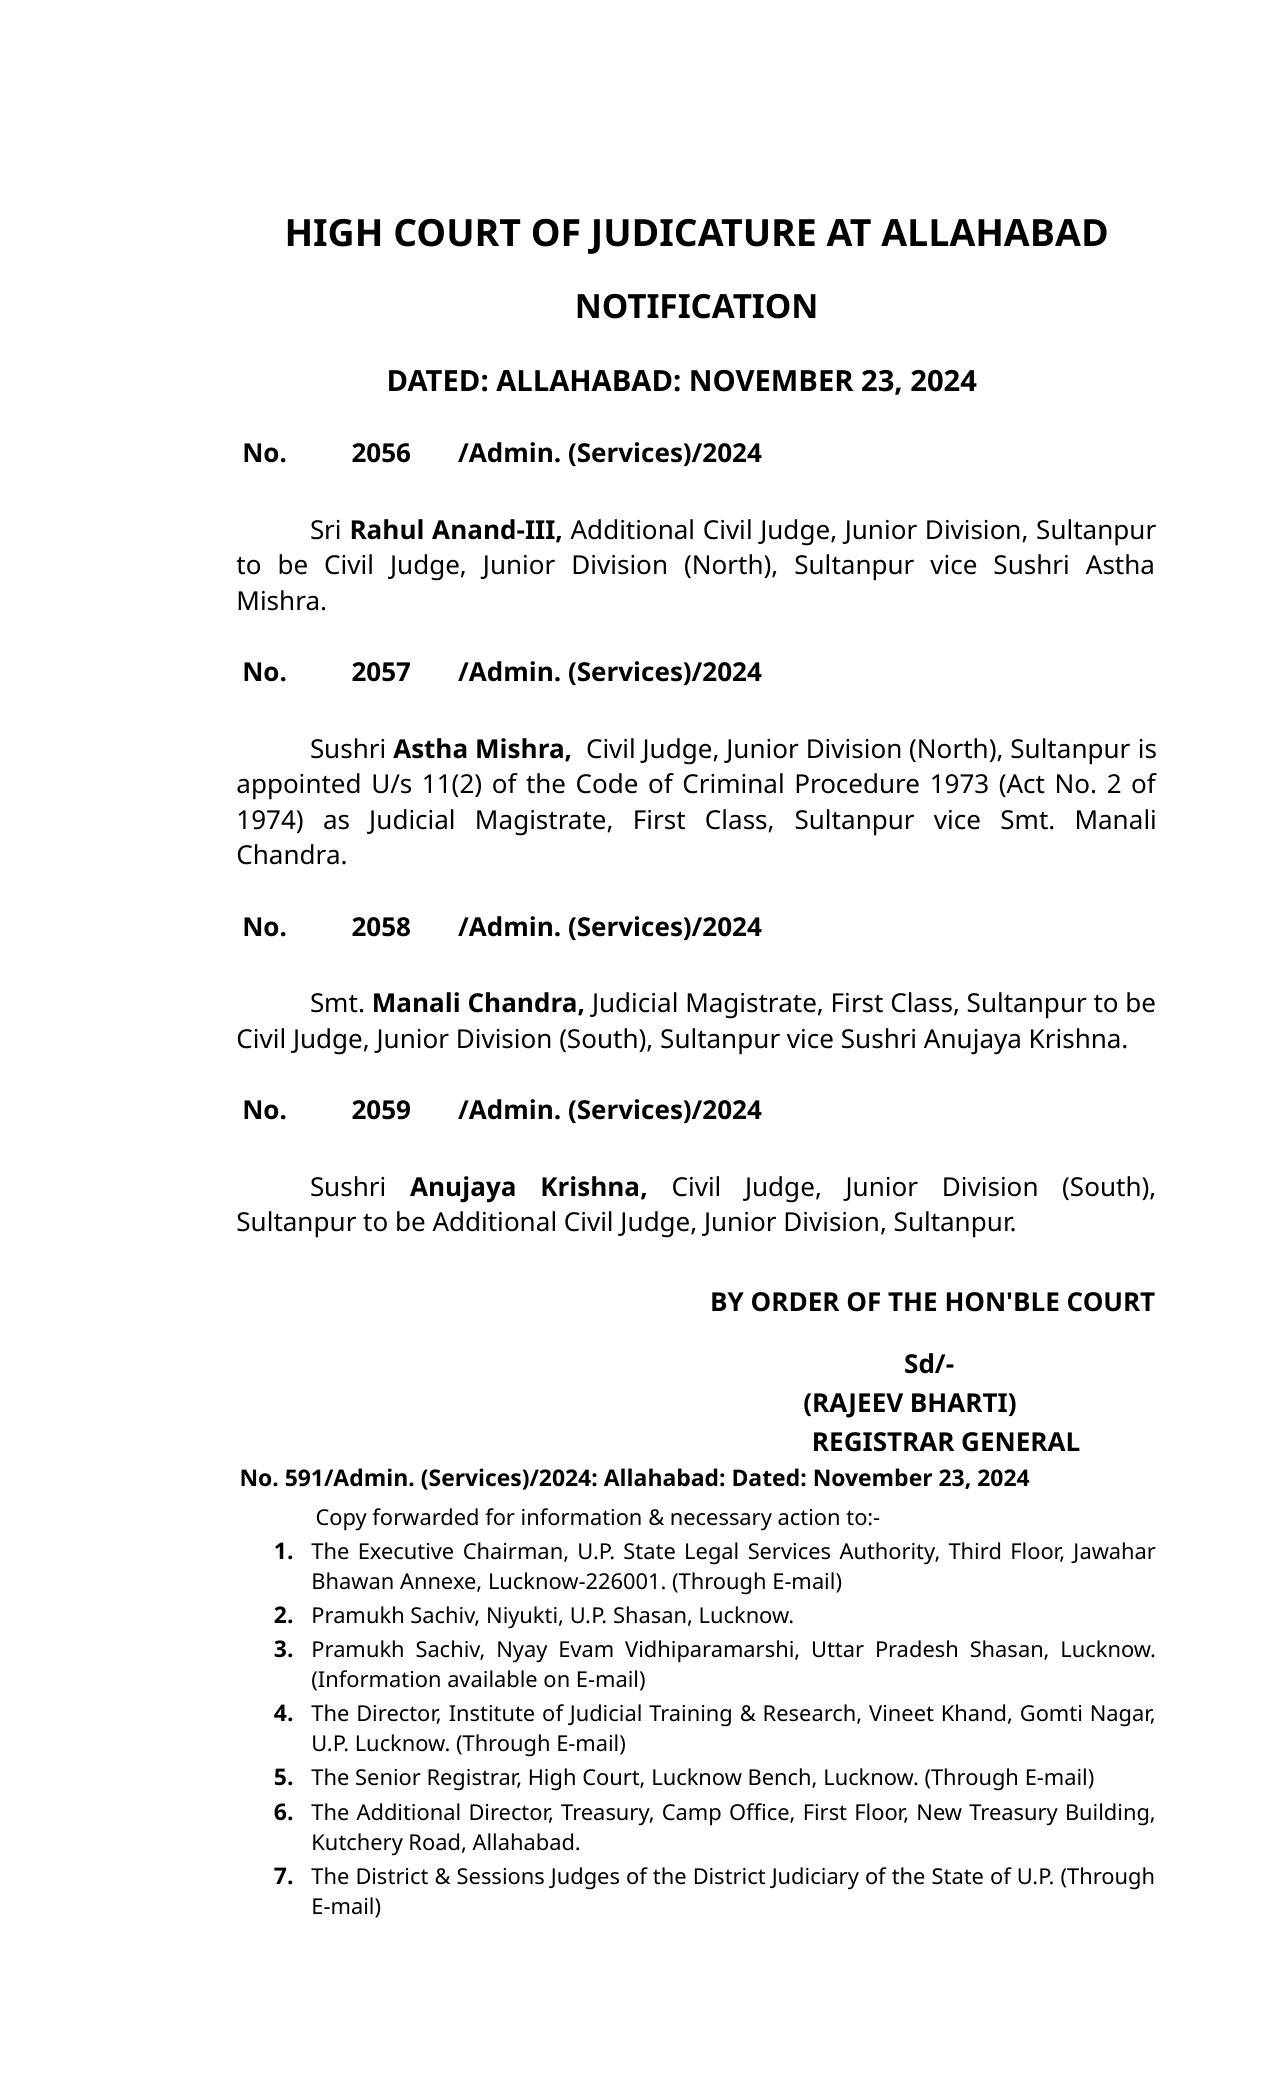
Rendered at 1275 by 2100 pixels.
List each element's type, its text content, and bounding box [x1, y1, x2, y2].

text Sushri Astha Mishra, Civil Judge, Junior Division (North), Sultanpur is appointed U/s 11(2) of the Code of Criminal Procedure 1973 (Act No. 2 of 1974) as Judicial Magistrate, First Class, Sultanpur vice Smt. Manali Chandra. [236, 730, 1157, 872]
table_header 2058 [310, 903, 452, 949]
text HIGH COURT OF JUDICATURE AT ALLAHABAD [236, 207, 1157, 258]
table_header No. [236, 1086, 310, 1133]
table_header /Admin. (Services)/2024 [452, 648, 795, 695]
table_header 2056 [310, 429, 452, 476]
text REGISTRAR GENERAL [236, 1423, 1157, 1459]
table_header No. [236, 429, 310, 476]
list The Additional Director, Treasury, Camp Office, First Floor, New Treasury Building, Kutchery Road, Allahabad. [274, 1796, 1157, 1857]
table_header 2057 [310, 648, 452, 695]
subtitle BY ORDER OF THE HON'BLE COURT [161, 1284, 1202, 1319]
table_header /Admin. (Services)/2024 [452, 903, 795, 949]
list Pramukh Sachiv, Niyukti, U.P. Shasan, Lucknow. [274, 1599, 1157, 1630]
text (RAJEEV BHARTI) [390, 1385, 1159, 1420]
table_header 2059 [310, 1086, 452, 1133]
table_header No. [236, 648, 310, 695]
list The Director, Institute of Judicial Training & Research, Vineet Khand, Gomti Nagar, U.P. Lucknow. (Through E-mail) [274, 1697, 1157, 1758]
text Smt. Manali Chandra, Judicial Magistrate, First Class, Sultanpur to be Civil Judge, Junior Division (South), Sultanpur vice Sushri Anujaya Krishna. [236, 985, 1157, 1056]
list The District & Sessions Judges of the District Judiciary of the State of U.P. (Through E-mail) [274, 1859, 1157, 1921]
text Copy forwarded for information & necessary action to:- [236, 1502, 1157, 1532]
table_header No. [236, 903, 310, 949]
list The Executive Chairman, U.P. State Legal Services Authority, Third Floor, Jawahar Bhawan Annexe, Lucknow-226001. (Through E-mail) [274, 1535, 1157, 1596]
subtitle NOTIFICATION [236, 283, 1157, 329]
text Sushri Anujaya Krishna, Civil Judge, Junior Division (South), Sultanpur to be Additional Civil Judge, Junior Division, Sultanpur. [236, 1168, 1157, 1239]
table_header /Admin. (Services)/2024 [452, 429, 795, 476]
table_header /Admin. (Services)/2024 [452, 1086, 795, 1133]
subtitle DATED: ALLAHABAD: NOVEMBER 23, 2024 [161, 360, 1202, 400]
list The Senior Registrar, High Court, Lucknow Bench, Lucknow. (Through E-mail) [274, 1761, 1157, 1792]
text No. 591/Admin. (Services)/2024: Allahabad: Dated: November 23, 2024 [239, 1462, 1157, 1493]
list Pramukh Sachiv, Nyay Evam Vidhiparamarshi, Uttar Pradesh Shasan, Lucknow. (Information available on E-mail) [274, 1633, 1157, 1694]
text Sd/- [761, 1346, 1157, 1382]
text Sri Rahul Anand-III, Additional Civil Judge, Junior Division, Sultanpur to be Civil Judge, Junior Division (North), Sultanpur vice Sushri Astha Mishra. [236, 511, 1157, 618]
